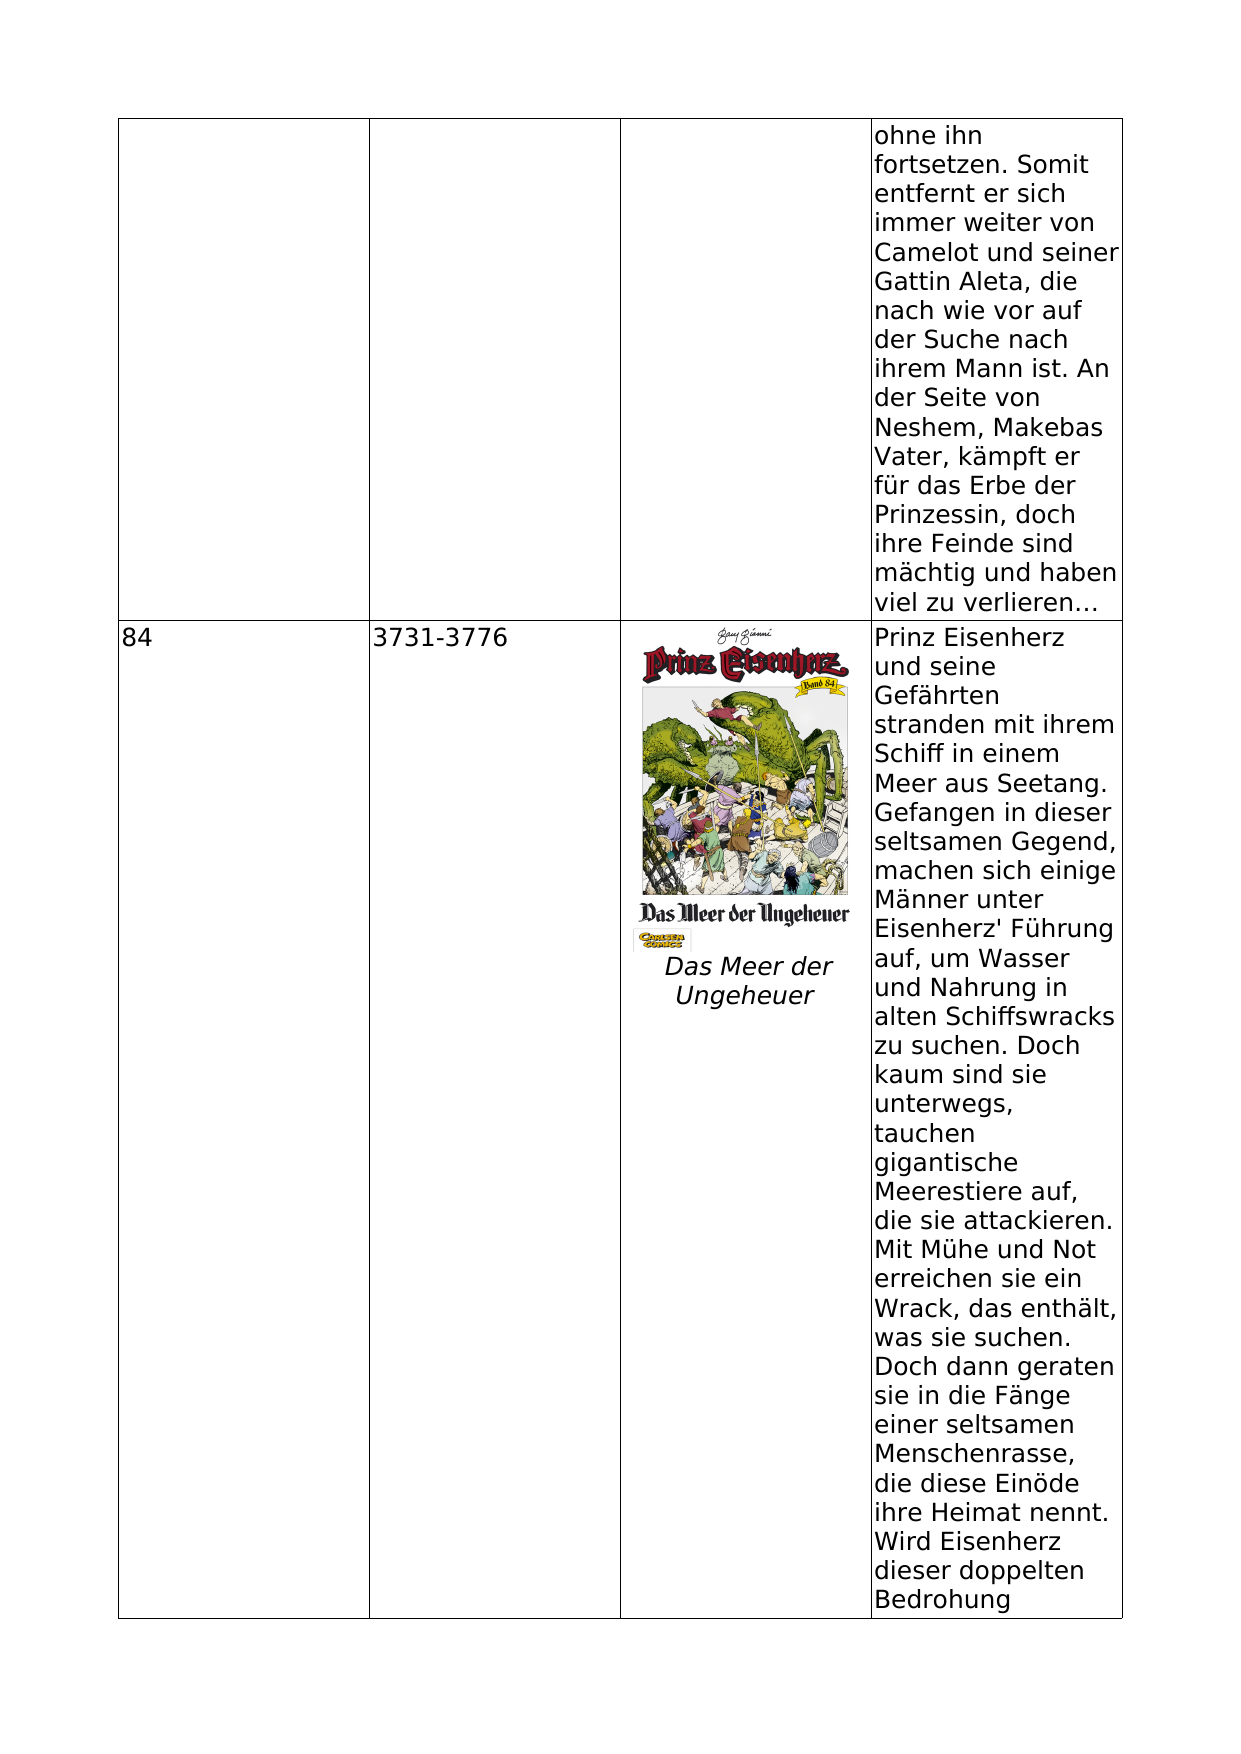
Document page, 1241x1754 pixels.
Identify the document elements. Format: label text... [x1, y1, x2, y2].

picture [622, 622, 869, 952]
table_cell Prinz Eisenherz und seine Gefährten stranden mit ihrem Schiff in einem Meer aus Seetang. Gefangen in dieser seltsamen Gegend, machen sich einige Männer unter Eisenherz' Führung auf, um Wasser und Nahrung in alten Schiffswracks zu suchen. Doch kaum sind sie unterwegs, tauchen gigantische Meerestiere auf, die sie attackieren. Mit Mühe und Not erreichen sie ein Wrack, das enthält, was sie suchen. Doch dann geraten sie in die Fänge einer seltsamen Menschenrasse, die diese Einöde ihre Heimat nennt. Wird Eisenherz dieser doppelten Bedrohung [872, 621, 1122, 1617]
table_cell 84 [119, 621, 369, 1617]
table_cell ohne ihn fortsetzen. Somit entfernt er sich immer weiter von Camelot und seiner Gattin Aleta, die nach wie vor auf der Suche nach ihrem Mann ist. An der Seite von Neshem, Makebas Vater, kämpft er für das Erbe der Prinzessin, doch ihre Feinde sind mächtig und haben viel zu verlieren… [872, 119, 1122, 620]
table_cell [621, 621, 871, 1617]
table_cell [370, 119, 620, 620]
table_cell [621, 119, 871, 620]
table_cell [119, 119, 369, 620]
table_cell 3731-3776 [370, 621, 620, 1617]
